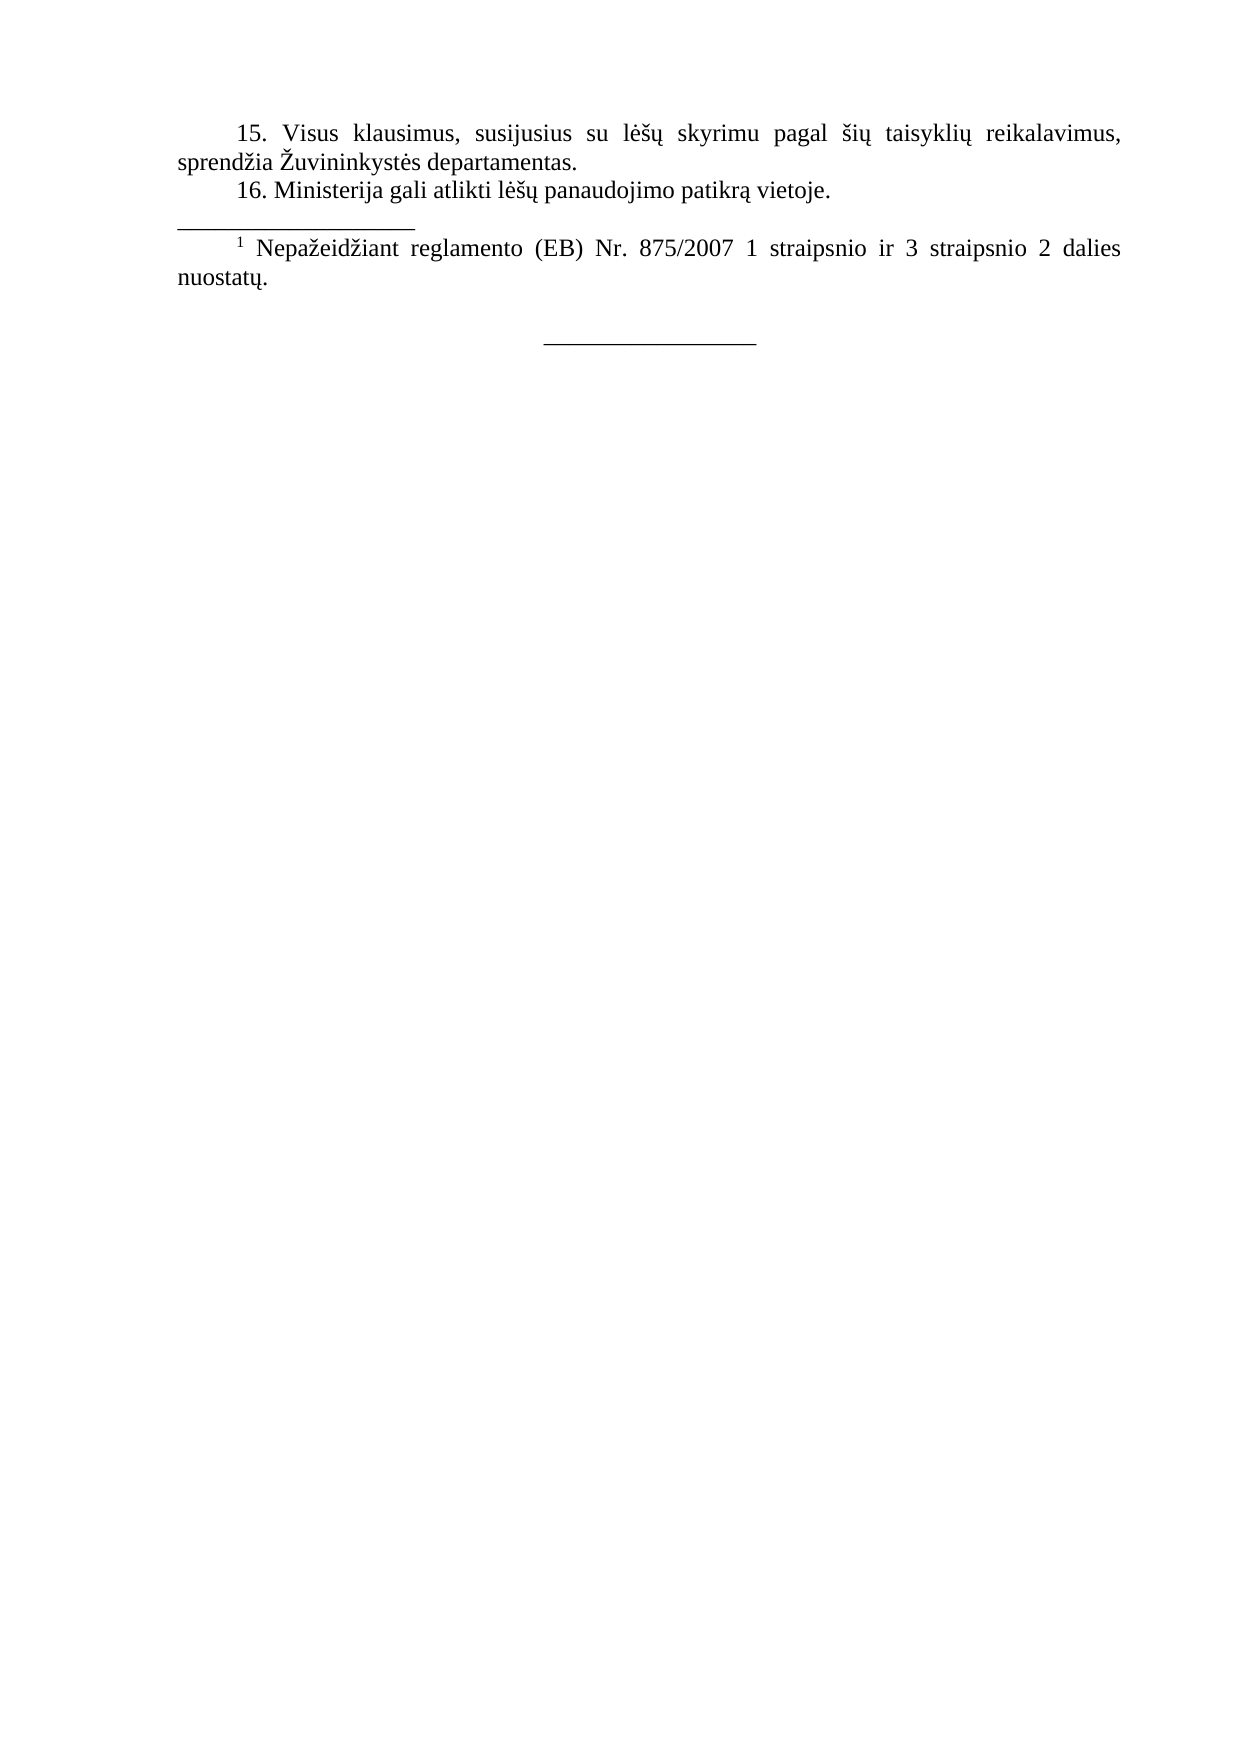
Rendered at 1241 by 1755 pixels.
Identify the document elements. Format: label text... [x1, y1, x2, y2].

text _________________ [177, 319, 1122, 348]
text 15. Visus klausimus, susijusius su lėšų skyrimu pagal šių taisyklių reikalavimus, sprendžia Žuvininkystės departamentas. [177, 118, 1122, 176]
text 1 Nepažeidžiant reglamento (EB) Nr. 875/2007 1 straipsnio ir 3 straipsnio 2 dalies nuostatų. [177, 233, 1122, 291]
text 16. Ministerija gali atlikti lėšų panaudojimo patikrą vietoje. [177, 176, 1122, 204]
text ___________________ [177, 204, 1122, 233]
